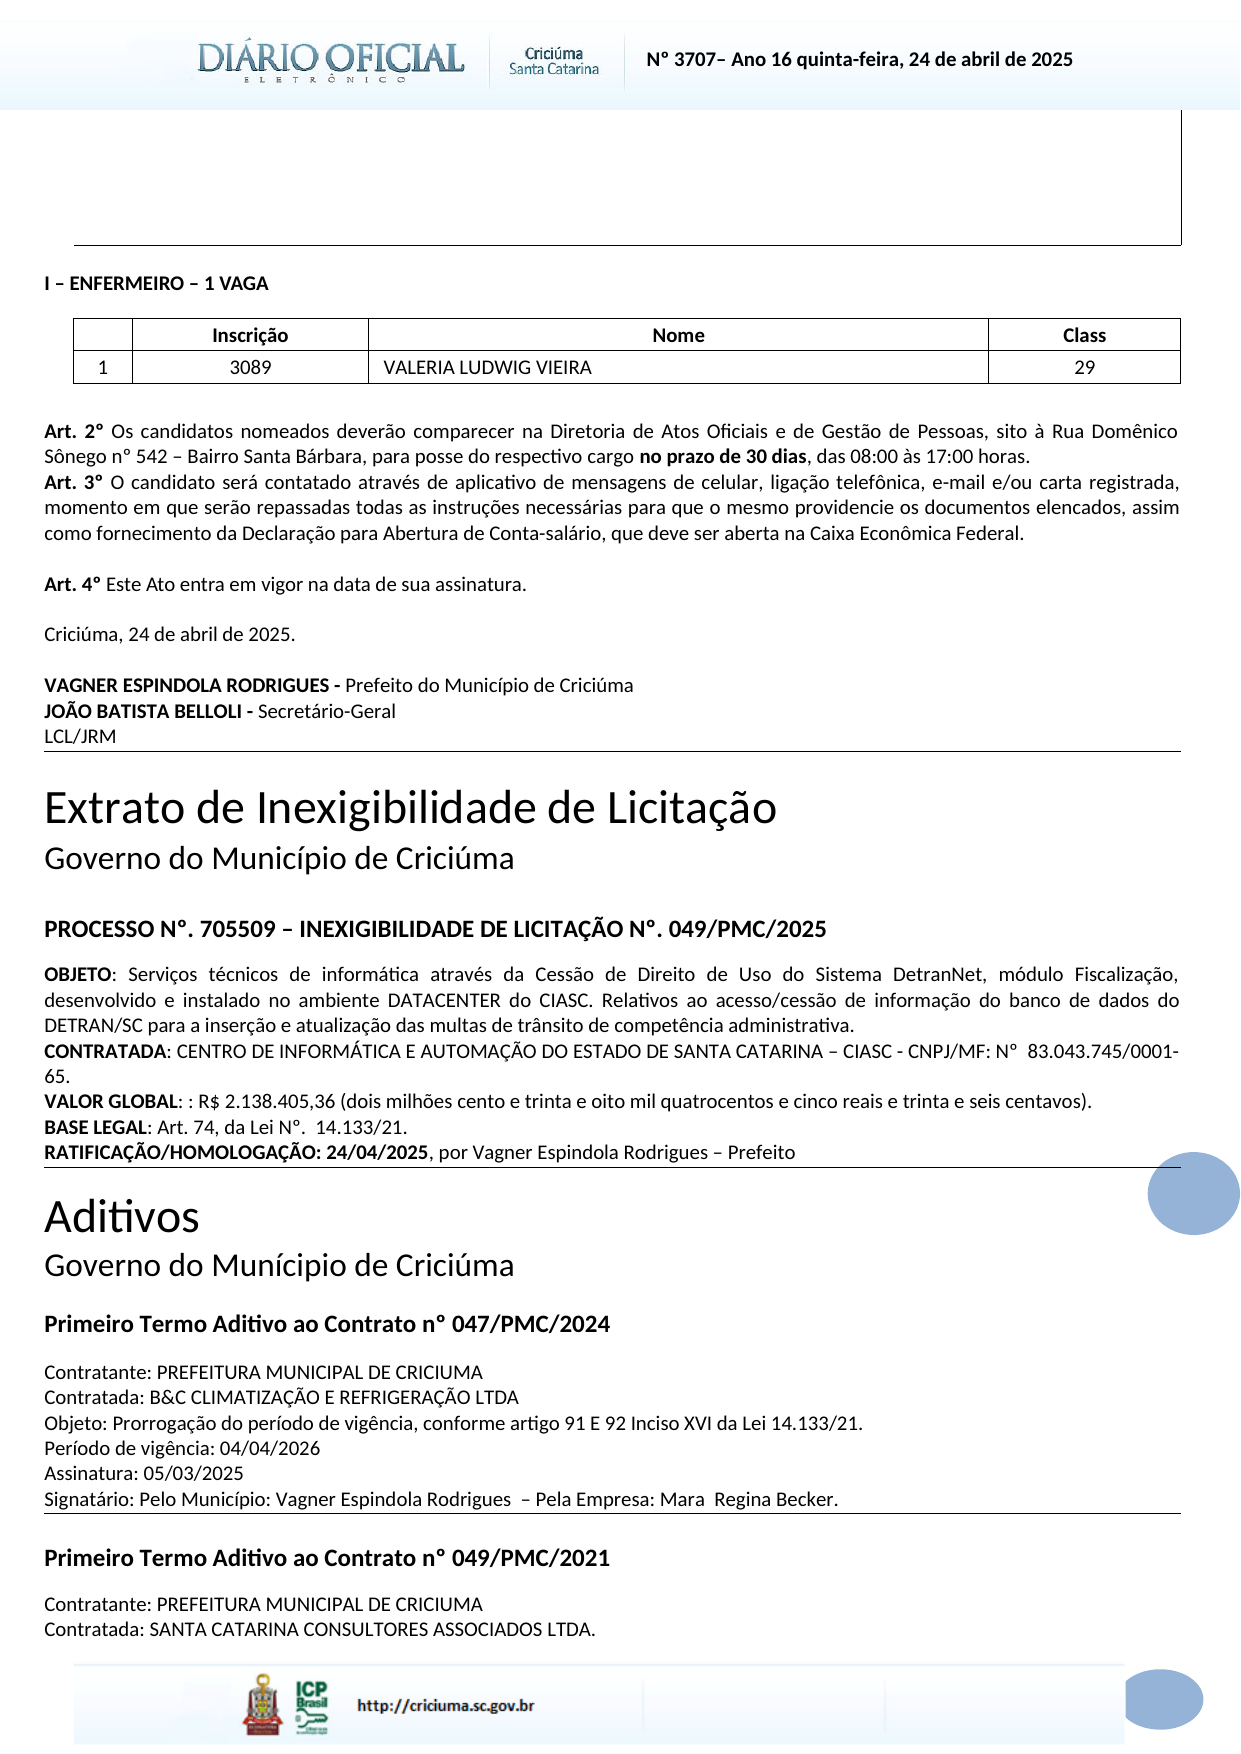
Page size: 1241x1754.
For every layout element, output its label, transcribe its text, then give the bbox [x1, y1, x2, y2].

table_cell 1 [74, 351, 132, 382]
table_cell VALERIA LUDWIG VIEIRA [369, 351, 988, 382]
table_cell 3089 [133, 351, 368, 382]
text Contratada: B&C CLIMATIZAÇÃO E REFRIGERAÇÃO LTDA [44, 1384, 1181, 1410]
text RATIFICAÇÃO/HOMOLOGAÇÃO: 24/04/2025, por Vagner Espindola Rodrigues – Prefeito [44, 1139, 1181, 1167]
table_header Nome [369, 319, 988, 350]
text Art. 2º Os candidatos nomeados deverão comparecer na Diretoria de Atos Oficiais e de Gestão de Pessoas, sito à Rua Domênico Sônego nº 542 – Bairro Santa Bárbara, para posse do respectivo cargo no prazo de 30 dias, das 08:00 às 17:00 horas. [44, 418, 1181, 469]
text Contratante: PREFEITURA MUNICIPAL DE CRICIUMA [44, 1359, 1181, 1384]
text Contratante: PREFEITURA MUNICIPAL DE CRICIUMA [44, 1591, 1181, 1616]
text Governo do Munícipio de Criciúma [44, 1244, 1181, 1285]
text Aditivos [44, 1186, 1181, 1244]
text VAGNER ESPINDOLA RODRIGUES - Prefeito do Município de Criciúma [44, 672, 1240, 698]
text LCL/JRM [44, 723, 1181, 751]
text PROCESSO Nº. 705509 – INEXIGIBILIDADE DE LICITAÇÃO Nº. 049/PMC/2025 [44, 913, 1181, 944]
text I – ENFERMEIRO – 1 VAGA [44, 271, 1181, 296]
text OBJETO: Serviços técnicos de informática através da Cessão de Direito de Uso do Sistema DetranNet, módulo Fiscalização, desenvolvido e instalado no ambiente DATACENTER do CIASC. Relativos ao acesso/cessão de informação do banco de dados do DETRAN/SC para a inserção e atualização das multas de trânsito de competência administrativa. [44, 962, 1181, 1038]
text Primeiro Termo Aditivo ao Contrato nº 049/PMC/2021 [44, 1542, 1181, 1573]
text JOÃO BATISTA BELLOLI - Secretário-Geral [44, 698, 1240, 723]
table_header [74, 319, 132, 350]
table_cell 29 [989, 351, 1180, 382]
text Contratada: SANTA CATARINA CONSULTORES ASSOCIADOS LTDA. [44, 1616, 1181, 1642]
table_header Inscrição [133, 319, 368, 350]
table_header Class [989, 319, 1180, 350]
text Governo do Município de Criciúma [44, 837, 1181, 878]
text BASE LEGAL: Art. 74, da Lei Nº. 14.133/21. [44, 1114, 1181, 1139]
text Art. 4º Este Ato entra em vigor na data de sua assinatura. [44, 571, 1181, 596]
text CONTRATADA: CENTRO DE INFORMÁTICA E AUTOMAÇÃO DO ESTADO DE SANTA CATARINA – CIASC - CNPJ/MF: Nº 83.043.745/0001-65. [44, 1038, 1181, 1089]
text VALOR GLOBAL: : R$ 2.138.405,36 (dois milhões cento e trinta e oito mil quatrocentos e cinco reais e trinta e seis centavos). [44, 1089, 1181, 1114]
text Extrato de Inexigibilidade de Licitação [44, 777, 1181, 836]
text Período de vigência: 04/04/2026 [44, 1435, 1181, 1461]
text Art. 3º O candidato será contatado através de aplicativo de mensagens de celular, ligação telefônica, e-mail e/ou carta registrada, momento em que serão repassadas todas as instruções necessárias para que o mesmo providencie os documentos elencados, assim como fornecimento da Declaração para Abertura de Conta-salário, que deve ser aberta na Caixa Econômica Federal. [44, 469, 1181, 545]
text Criciúma, 24 de abril de 2025. [44, 622, 1181, 647]
text Objeto: Prorrogação do período de vigência, conforme artigo 91 E 92 Inciso XVI da Lei 14.133/21. [44, 1410, 1181, 1435]
text Assinatura: 05/03/2025 [44, 1461, 1181, 1486]
text Signatário: Pelo Município: Vagner Espindola Rodrigues – Pela Empresa: Mara Regina Becker. [44, 1486, 1181, 1513]
text Primeiro Termo Aditivo ao Contrato nº 047/PMC/2024 [44, 1308, 1181, 1338]
